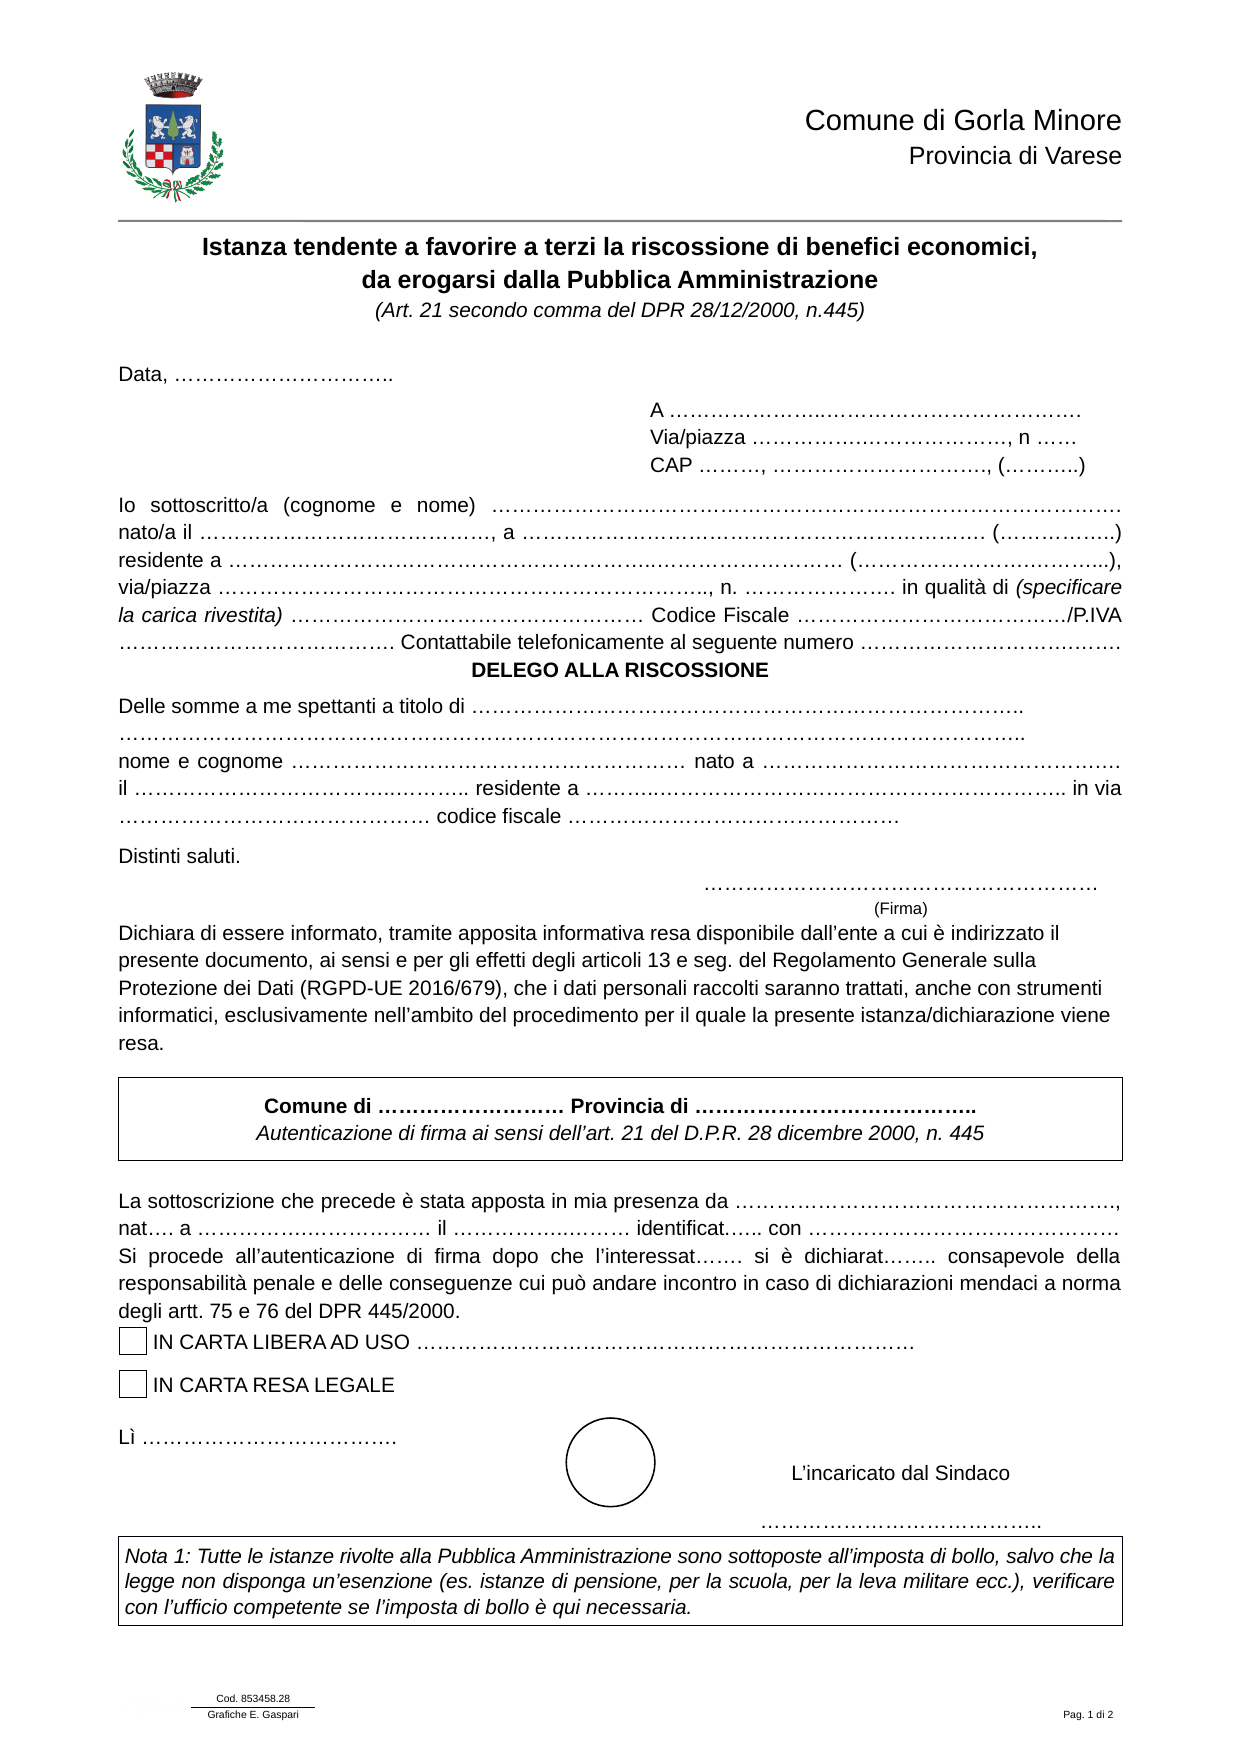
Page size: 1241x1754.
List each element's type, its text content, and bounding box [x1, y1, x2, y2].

text A …………………..………………………………. [650, 398, 1122, 422]
text Lì ………………………………. [118, 1425, 584, 1449]
text DELEGO ALLA RISCOSSIONE [118, 658, 1122, 682]
text Dichiara di essere informato, tramite apposita informativa resa disponibile dall’ente a cui è indirizzato il presente documento, ai sensi e per gli effetti degli articoli 13 e seg. del Regolamento Generale sulla Protezione dei Dati (RGPD-UE 2016/679), che i dati personali raccolti saranno trattati, anche con strumenti informatici, esclusivamente nell’ambito del procedimento per il quale la presente istanza/dichiarazione viene resa. [118, 921, 1122, 1054]
text La sottoscrizione che precede è stata apposta in mia presenza da ………………………………………………., nat…. a …………….……………… il ……………..……… identificat.….. con ……………………………………… [118, 1188, 1122, 1240]
text Provincia di Varese [224, 141, 1122, 170]
text ………………………………….. [679, 1509, 1122, 1533]
text (Art. 21 secondo comma del DPR 28/12/2000, n.445) [118, 298, 1122, 322]
text L’incaricato dal Sindaco [679, 1461, 1122, 1485]
text [638, 1425, 1122, 1449]
text ………………………………………………… [679, 871, 1122, 895]
text Data, ………………………….. [118, 362, 1122, 386]
text Istanza tendente a favorire a terzi la riscossione di benefici economici, [118, 232, 1122, 261]
text CAP ………, …………………………., (………..) [650, 453, 1122, 477]
text Via/piazza …………….…………………, n …… [650, 425, 1122, 449]
text nome e cognome ………………………………………………… nato a ………………………………………….… il ………………………………..……….. residente a ………..………………………………………………….. in via ……………………………………… codice fiscale ………………………………………… [118, 748, 1122, 827]
text Distinti saluti. [118, 843, 1122, 867]
picture [122, 72, 224, 203]
text Si procede all’autenticazione di firma dopo che l’interessat……. si è dichiarat…….. consapevole della responsabilità penale e delle conseguenze cui può andare incontro in caso di dichiarazioni mendaci a norma degli artt. 75 e 76 del DPR 445/2000. [118, 1243, 1122, 1322]
text ………………………………………………………………………………………………………………….. [118, 721, 1122, 745]
text Io sottoscritto/a (cognome e nome) ………………………………………………………………………………. nato/a il ……………………………………, a …………………………………………………………. (……………..) residente a ……………………………………………………..……………………… (…………………….………...), via/piazza …………………………………………………………….., n. …………………. in qualità di (specificare la carica rivestita) …………………………………………… Codice Fiscale …………………………………/P.IVA …………………………………. Contattabile telefonicamente al seguente numero ………………………….……. [118, 493, 1122, 654]
text Comune di Gorla Minore [224, 103, 1122, 136]
text IN CARTA LIBERA AD USO ……………………………………………………………… [118, 1326, 1122, 1355]
text da erogarsi dalla Pubblica Amministrazione [118, 265, 1122, 294]
table_header Nota 1: Tutte le istanze rivolte alla Pubblica Amministrazione sono sottoposte all’imposta di bollo, salvo che la legge non disponga un’esenzione (es. istanze di pensione, per la scuola, per la leva militare ecc.), verificare con l’ufficio competente se l’imposta di bollo è qui necessaria. [119, 1537, 1122, 1625]
text IN CARTA RESA LEGALE [118, 1369, 1122, 1398]
table_header Comune di ……………………… Provincia di ………………………………….. Autenticazione di firma ai sensi dell’art. 21 del D.P.R. 28 dicembre 2000, n. 445 [119, 1078, 1122, 1160]
text (Firma) [679, 898, 1122, 918]
text Delle somme a me spettanti a titolo di …………………………………………………………………….. [118, 693, 1122, 717]
